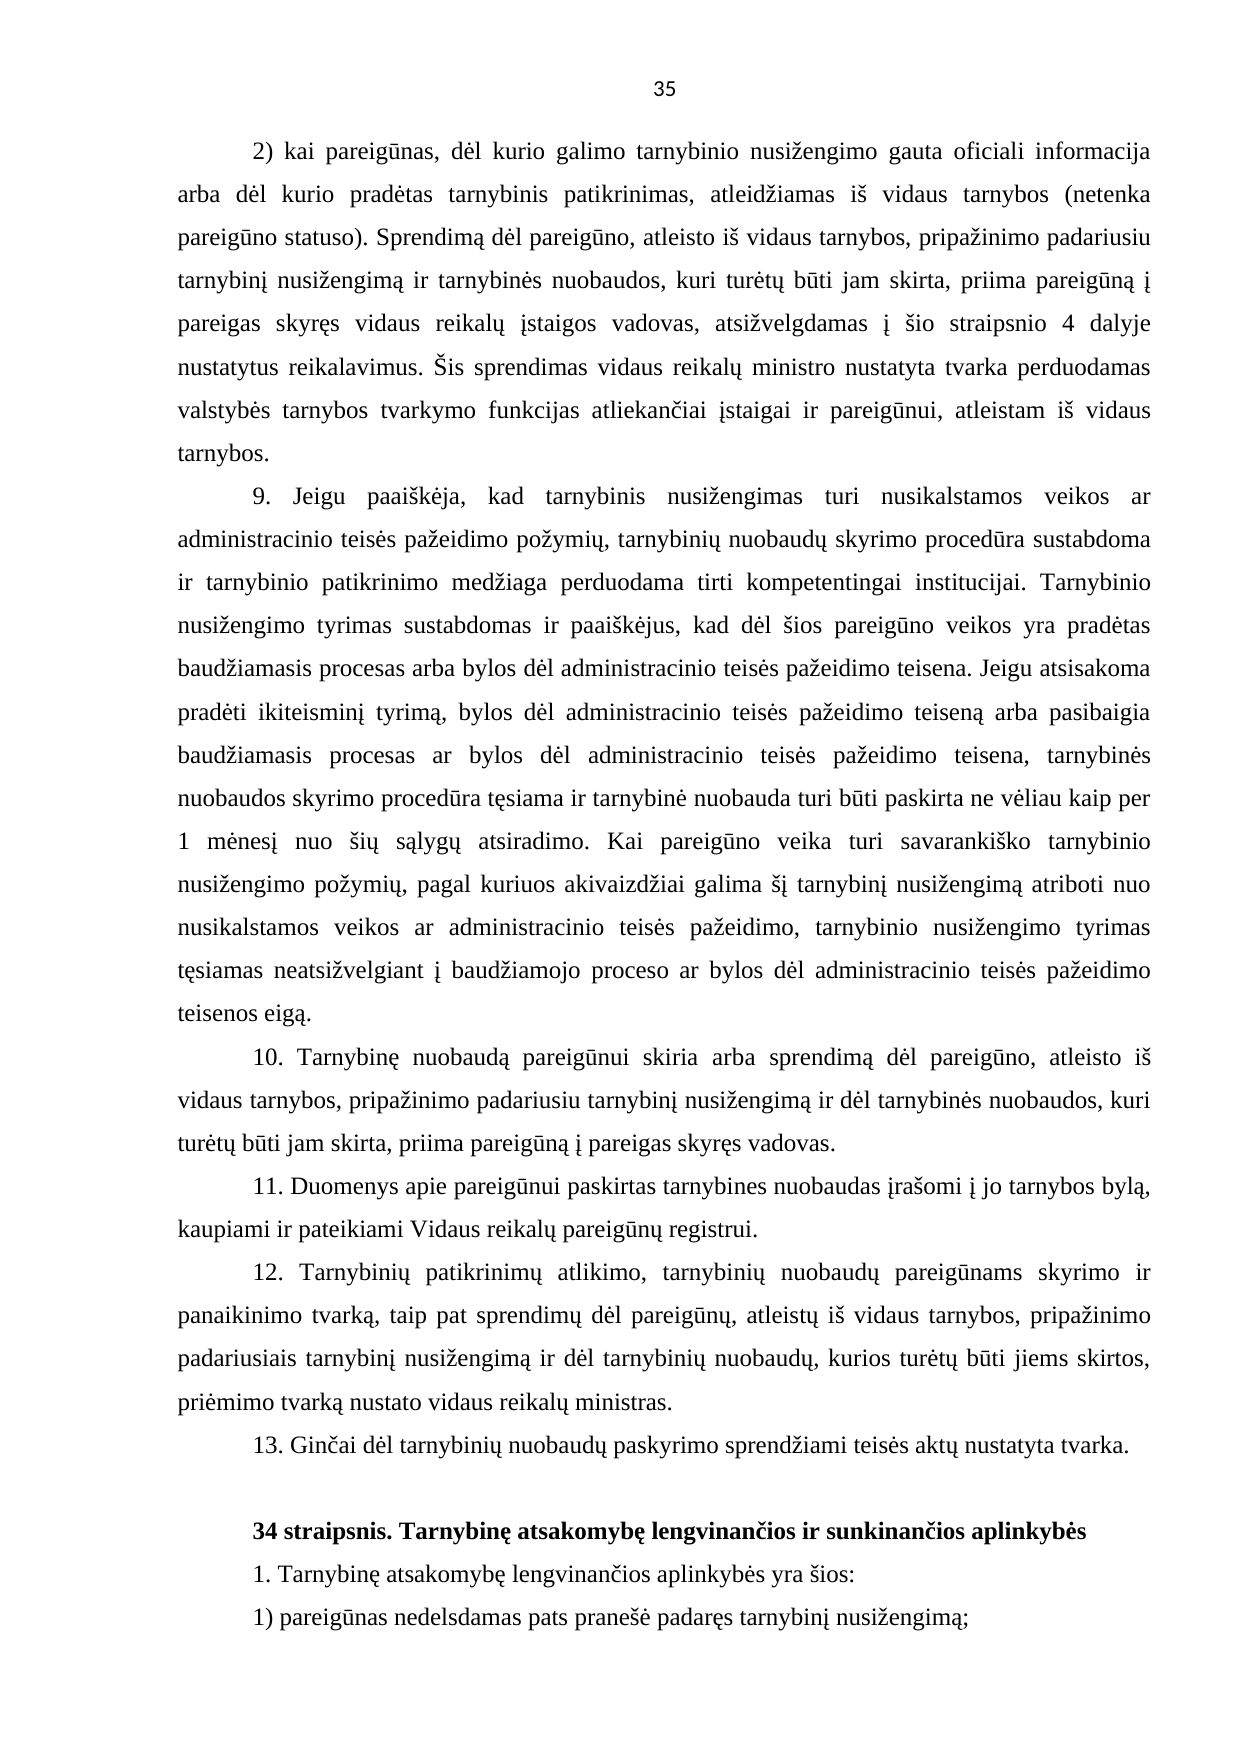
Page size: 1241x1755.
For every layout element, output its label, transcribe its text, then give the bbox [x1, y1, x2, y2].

text 10. Tarnybinę nuobaudą pareigūnui skiria arba sprendimą dėl pareigūno, atleisto iš vidaus tarnybos, pripažinimo padariusiu tarnybinį nusižengimą ir dėl tarnybinės nuobaudos, kuri turėtų būti jam skirta, priima pareigūną į pareigas skyręs vadovas. [177, 1042, 1152, 1157]
text 1. Tarnybinę atsakomybę lengvinančios aplinkybės yra šios: [177, 1559, 1152, 1588]
text 9. Jeigu paaiškėja, kad tarnybinis nusižengimas turi nusikalstamos veikos ar administracinio teisės pažeidimo požymių, tarnybinių nuobaudų skyrimo procedūra sustabdoma ir tarnybinio patikrinimo medžiaga perduodama tirti kompetentingai institucijai. Tarnybinio nusižengimo tyrimas sustabdomas ir paaiškėjus, kad dėl šios pareigūno veikos yra pradėtas baudžiamasis procesas arba bylos dėl administracinio teisės pažeidimo teisena. Jeigu atsisakoma pradėti ikiteisminį tyrimą, bylos dėl administracinio teisės pažeidimo teiseną arba pasibaigia baudžiamasis procesas ar bylos dėl administracinio teisės pažeidimo teisena, tarnybinės nuobaudos skyrimo procedūra tęsiama ir tarnybinė nuobauda turi būti paskirta ne vėliau kaip per 1 mėnesį nuo šių sąlygų atsiradimo. Kai pareigūno veika turi savarankiško tarnybinio nusižengimo požymių, pagal kuriuos akivaizdžiai galima šį tarnybinį nusižengimą atriboti nuo nusikalstamos veikos ar administracinio teisės pažeidimo, tarnybinio nusižengimo tyrimas tęsiamas neatsižvelgiant į baudžiamojo proceso ar bylos dėl administracinio teisės pažeidimo teisenos eigą. [177, 481, 1152, 1027]
text 34 straipsnis. Tarnybinę atsakomybę lengvinančios ir sunkinančios aplinkybės [177, 1516, 1152, 1545]
text 12. Tarnybinių patikrinimų atlikimo, tarnybinių nuobaudų pareigūnams skyrimo ir panaikinimo tvarką, taip pat sprendimų dėl pareigūnų, atleistų iš vidaus tarnybos, pripažinimo padariusiais tarnybinį nusižengimą ir dėl tarnybinių nuobaudų, kurios turėtų būti jiems skirtos, priėmimo tvarką nustato vidaus reikalų ministras. [177, 1257, 1152, 1415]
text 1) pareigūnas nedelsdamas pats pranešė padaręs tarnybinį nusižengimą; [177, 1602, 1152, 1631]
text 2) kai pareigūnas, dėl kurio galimo tarnybinio nusižengimo gauta oficiali informacija arba dėl kurio pradėtas tarnybinis patikrinimas, atleidžiamas iš vidaus tarnybos (netenka pareigūno statuso). Sprendimą dėl pareigūno, atleisto iš vidaus tarnybos, pripažinimo padariusiu tarnybinį nusižengimą ir tarnybinės nuobaudos, kuri turėtų būti jam skirta, priima pareigūną į pareigas skyręs vidaus reikalų įstaigos vadovas, atsižvelgdamas į šio straipsnio 4 dalyje nustatytus reikalavimus. Šis sprendimas vidaus reikalų ministro nustatyta tvarka perduodamas valstybės tarnybos tvarkymo funkcijas atliekančiai įstaigai ir pareigūnui, atleistam iš vidaus tarnybos. [177, 136, 1152, 467]
text 13. Ginčai dėl tarnybinių nuobaudų paskyrimo sprendžiami teisės aktų nustatyta tvarka. [177, 1430, 1152, 1458]
text 11. Duomenys apie pareigūnui paskirtas tarnybines nuobaudas įrašomi į jo tarnybos bylą, kaupiami ir pateikiami Vidaus reikalų pareigūnų registrui. [177, 1171, 1152, 1243]
